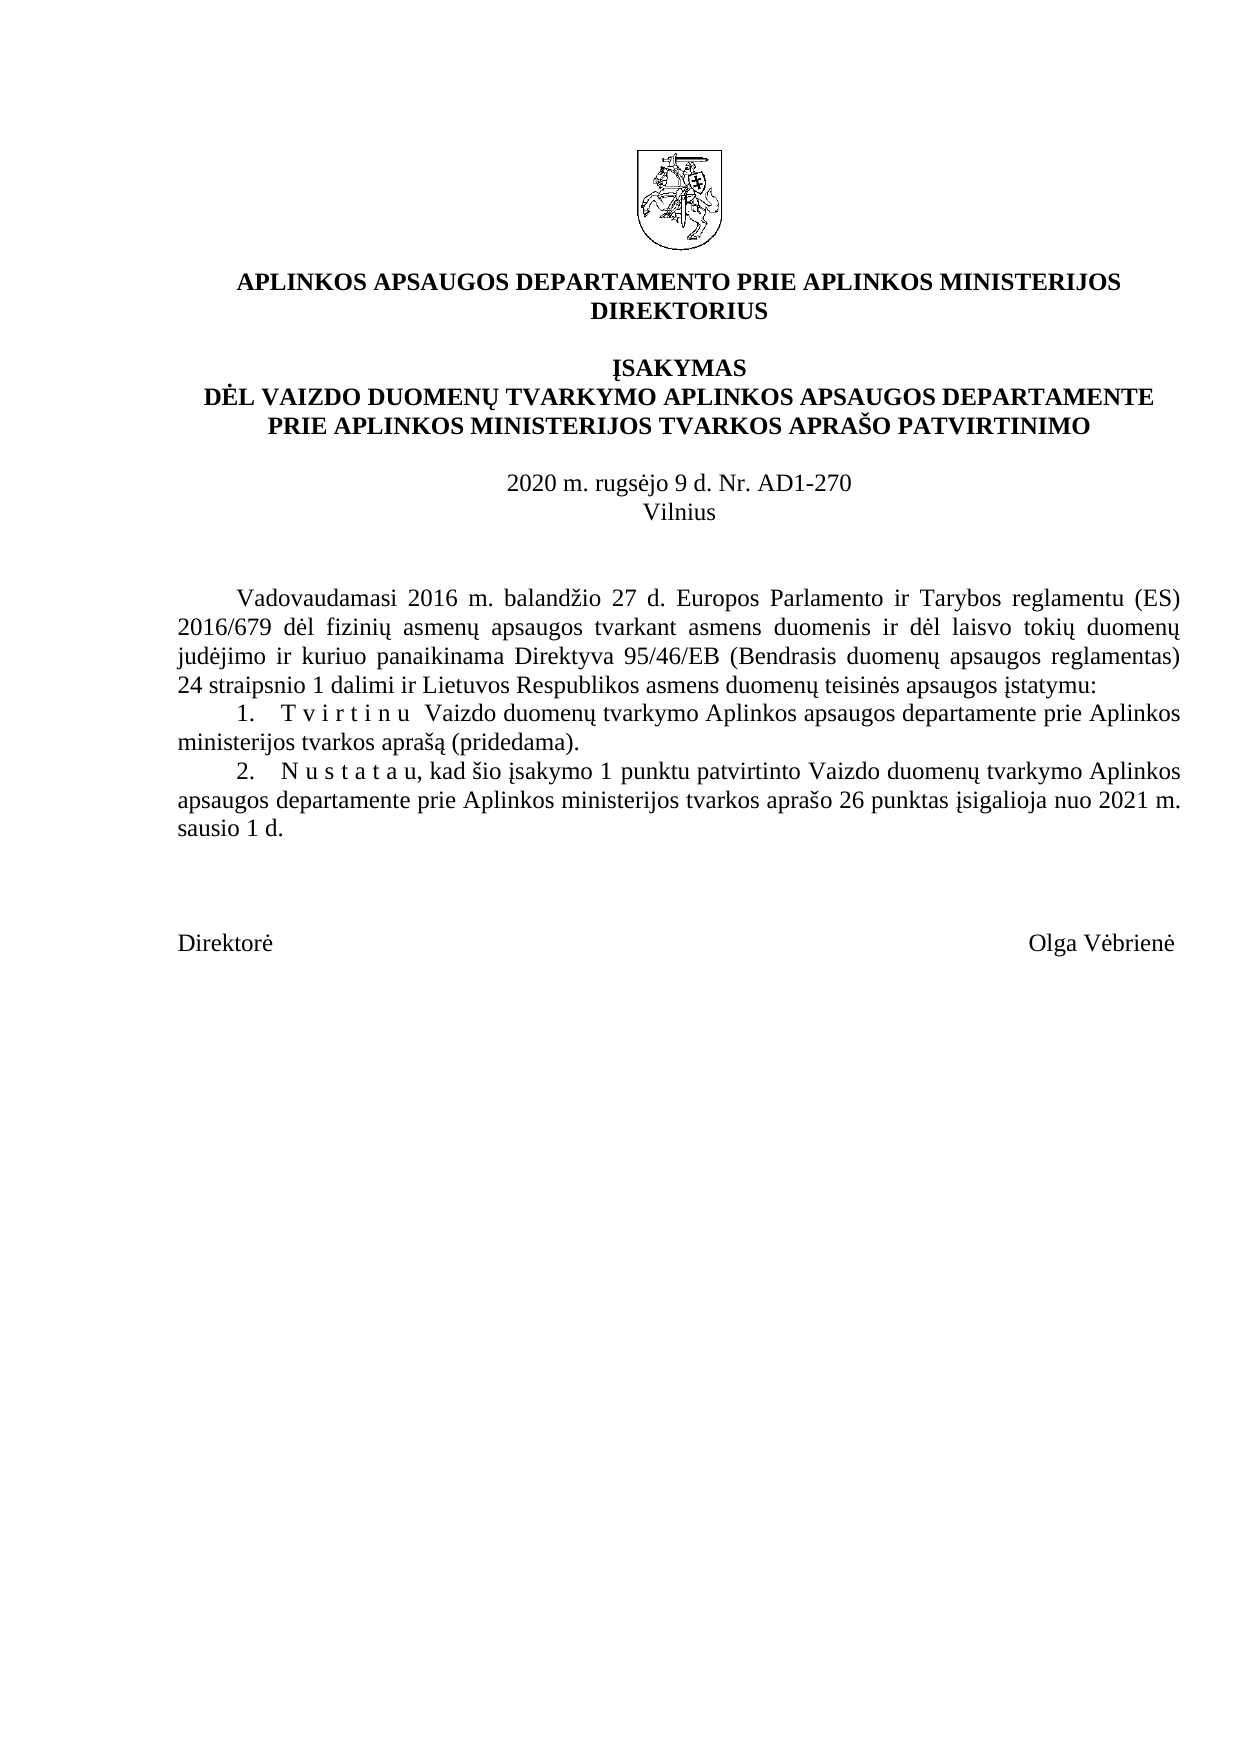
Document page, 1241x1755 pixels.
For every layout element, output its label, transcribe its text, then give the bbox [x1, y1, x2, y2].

text Aplinkos apsaugos departamento prie aplinkos ministerijos direktorius [177, 267, 1181, 325]
text 2020 m. rugsėjo 9 d. Nr. AD1-270 [177, 468, 1181, 497]
text Vadovaudamasi 2016 m. balandžio 27 d. Europos Parlamento ir Tarybos reglamentu (ES) 2016/679 dėl fizinių asmenų apsaugos tvarkant asmens duomenis ir dėl laisvo tokių duomenų judėjimo ir kuriuo panaikinama Direktyva 95/46/EB (Bendrasis duomenų apsaugos reglamentas) 24 straipsnio 1 dalimi ir Lietuvos Respublikos asmens duomenų teisinės apsaugos įstatymu: [177, 583, 1181, 698]
text Direktorė Olga Vėbrienė [177, 928, 1181, 957]
text ĮSAKYMAS [177, 353, 1181, 382]
text 2. N u s t a t a u, kad šio įsakymo 1 punktu patvirtinto Vaizdo duomenų tvarkymo Aplinkos apsaugos departamente prie Aplinkos ministerijos tvarkos aprašo 26 punktas įsigalioja nuo 2021 m. sausio 1 d. [177, 756, 1181, 842]
text Vilnius [177, 497, 1181, 526]
text DĖL VAIZDO DUOMENŲ TVARKYMO APLINKOS APSAUGOS DEPARTAMENTE PRIE APLINKOS MINISTERIJOS TVARKOS APRAŠO PATVIRTINIMO [177, 382, 1181, 440]
text 1. T v i r t i n u Vaizdo duomenų tvarkymo Aplinkos apsaugos departamente prie Aplinkos ministerijos tvarkos aprašą (pridedama). [177, 698, 1181, 756]
